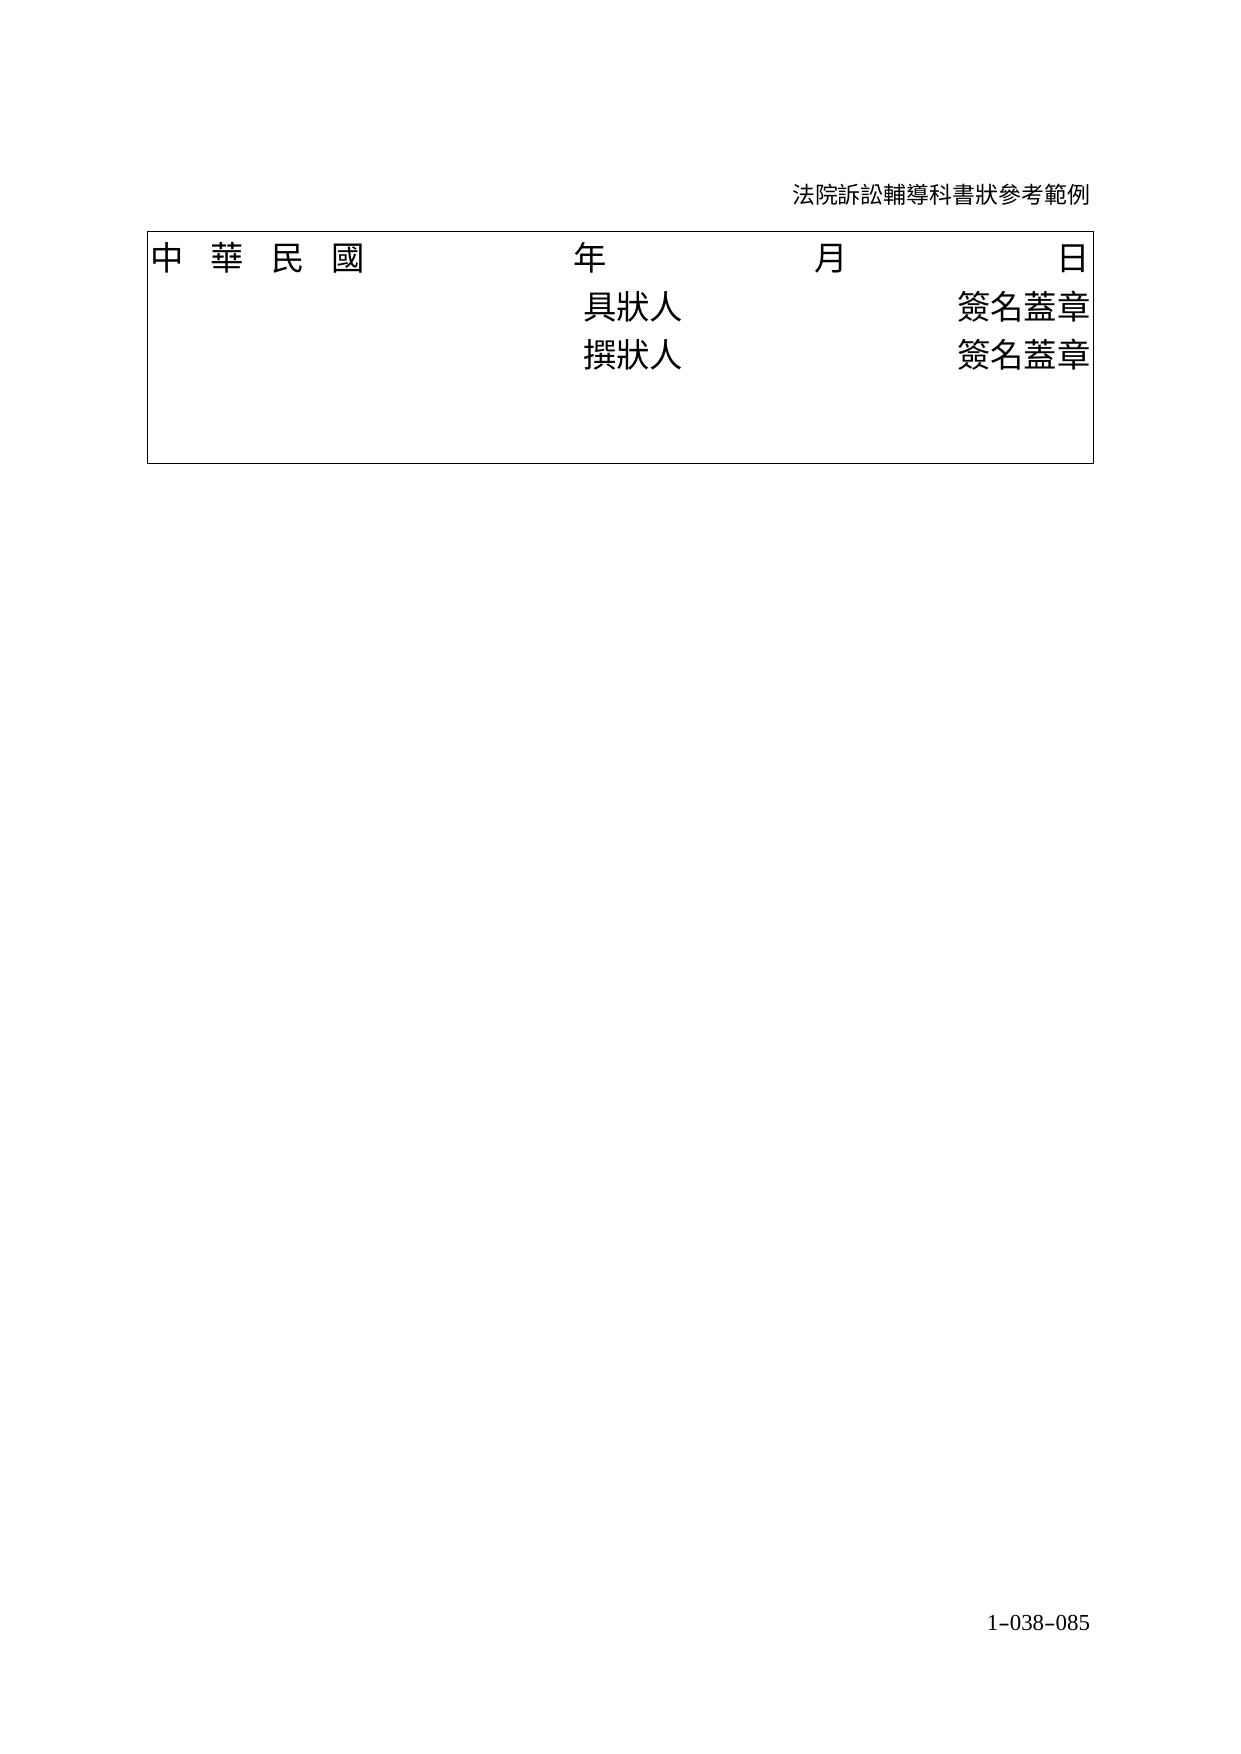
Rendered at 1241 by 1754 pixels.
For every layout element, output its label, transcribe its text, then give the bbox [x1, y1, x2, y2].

table_cell 中華民國 年 月 日 具狀人 簽名蓋章 撰狀人 簽名蓋章 [148, 232, 1093, 462]
